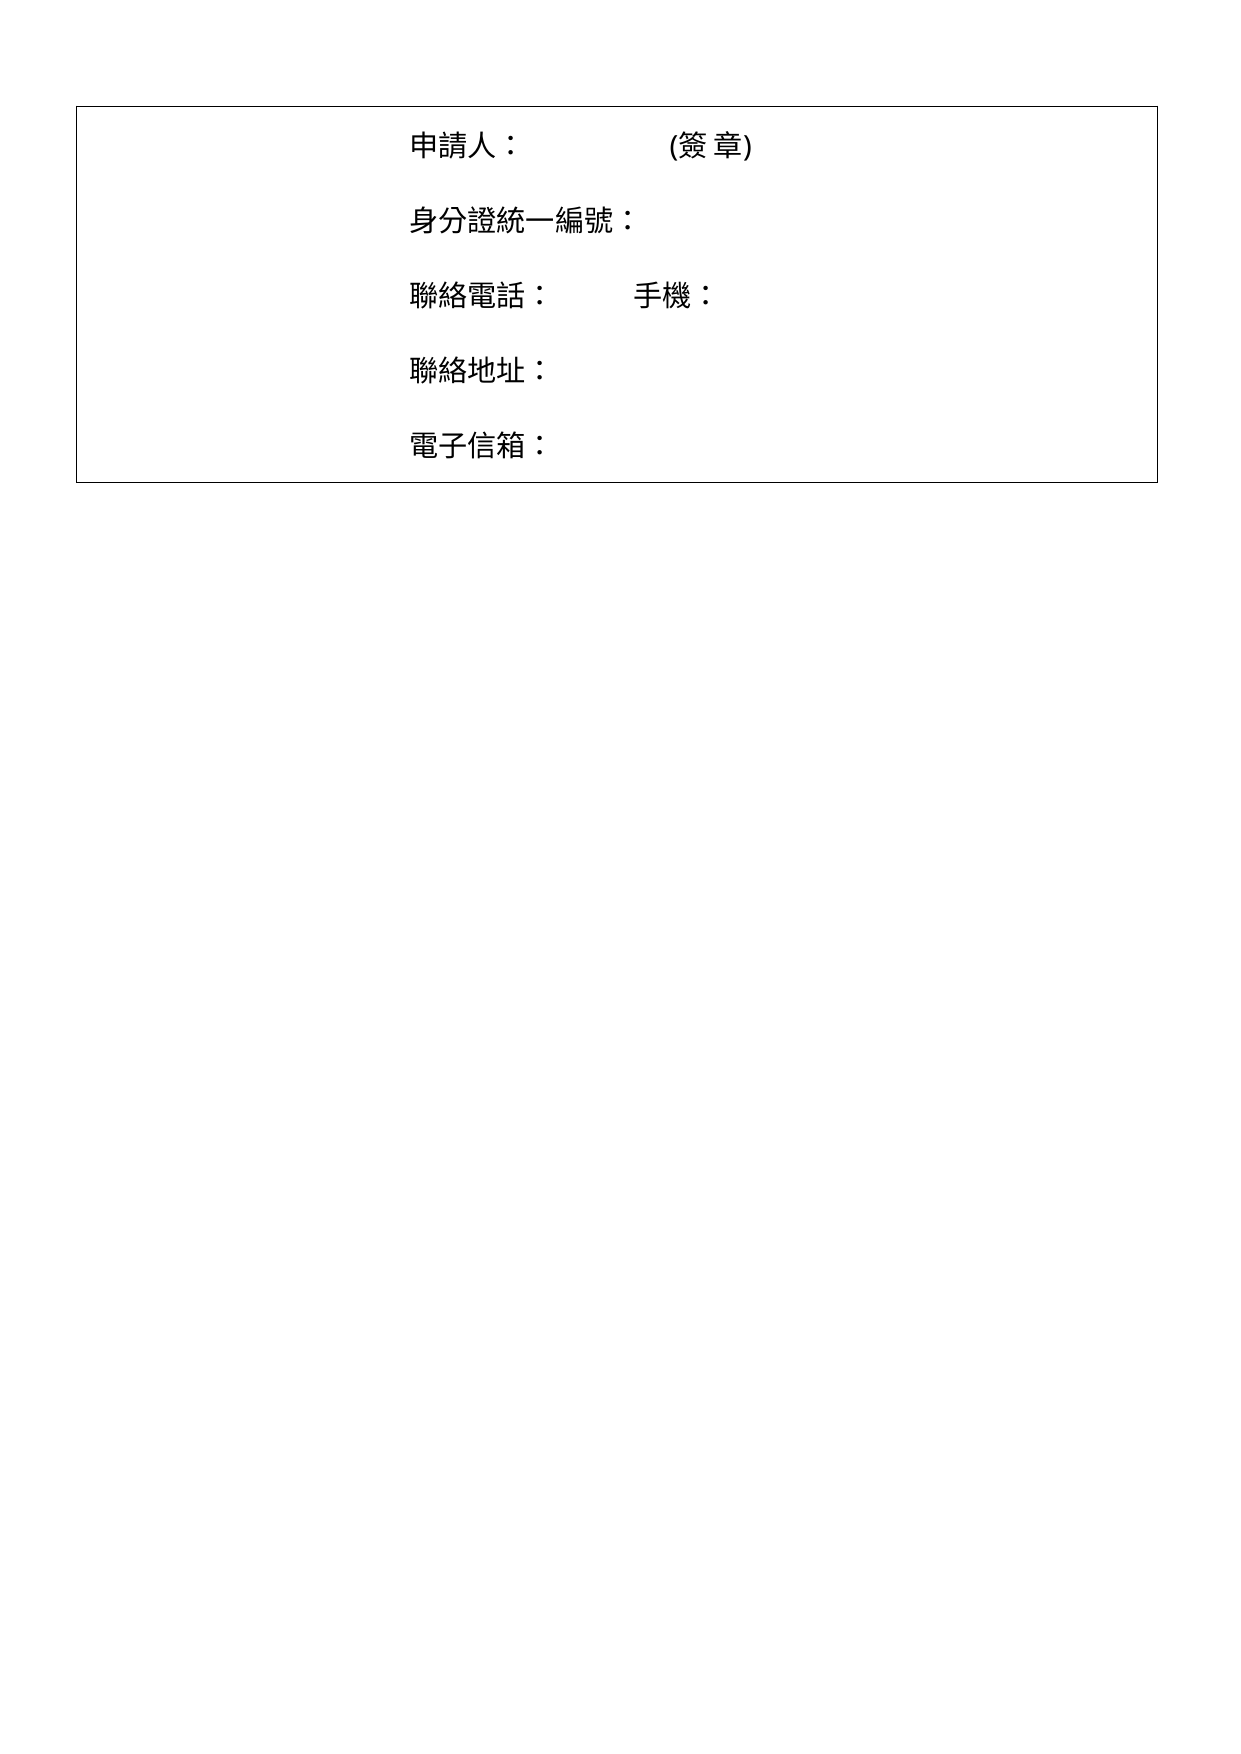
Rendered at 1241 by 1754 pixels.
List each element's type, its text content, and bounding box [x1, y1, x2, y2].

table_cell 申請人： (簽 章) 身分證統一編號： 聯絡電話： 手機： 聯絡地址： 電子信箱： [77, 107, 1157, 482]
